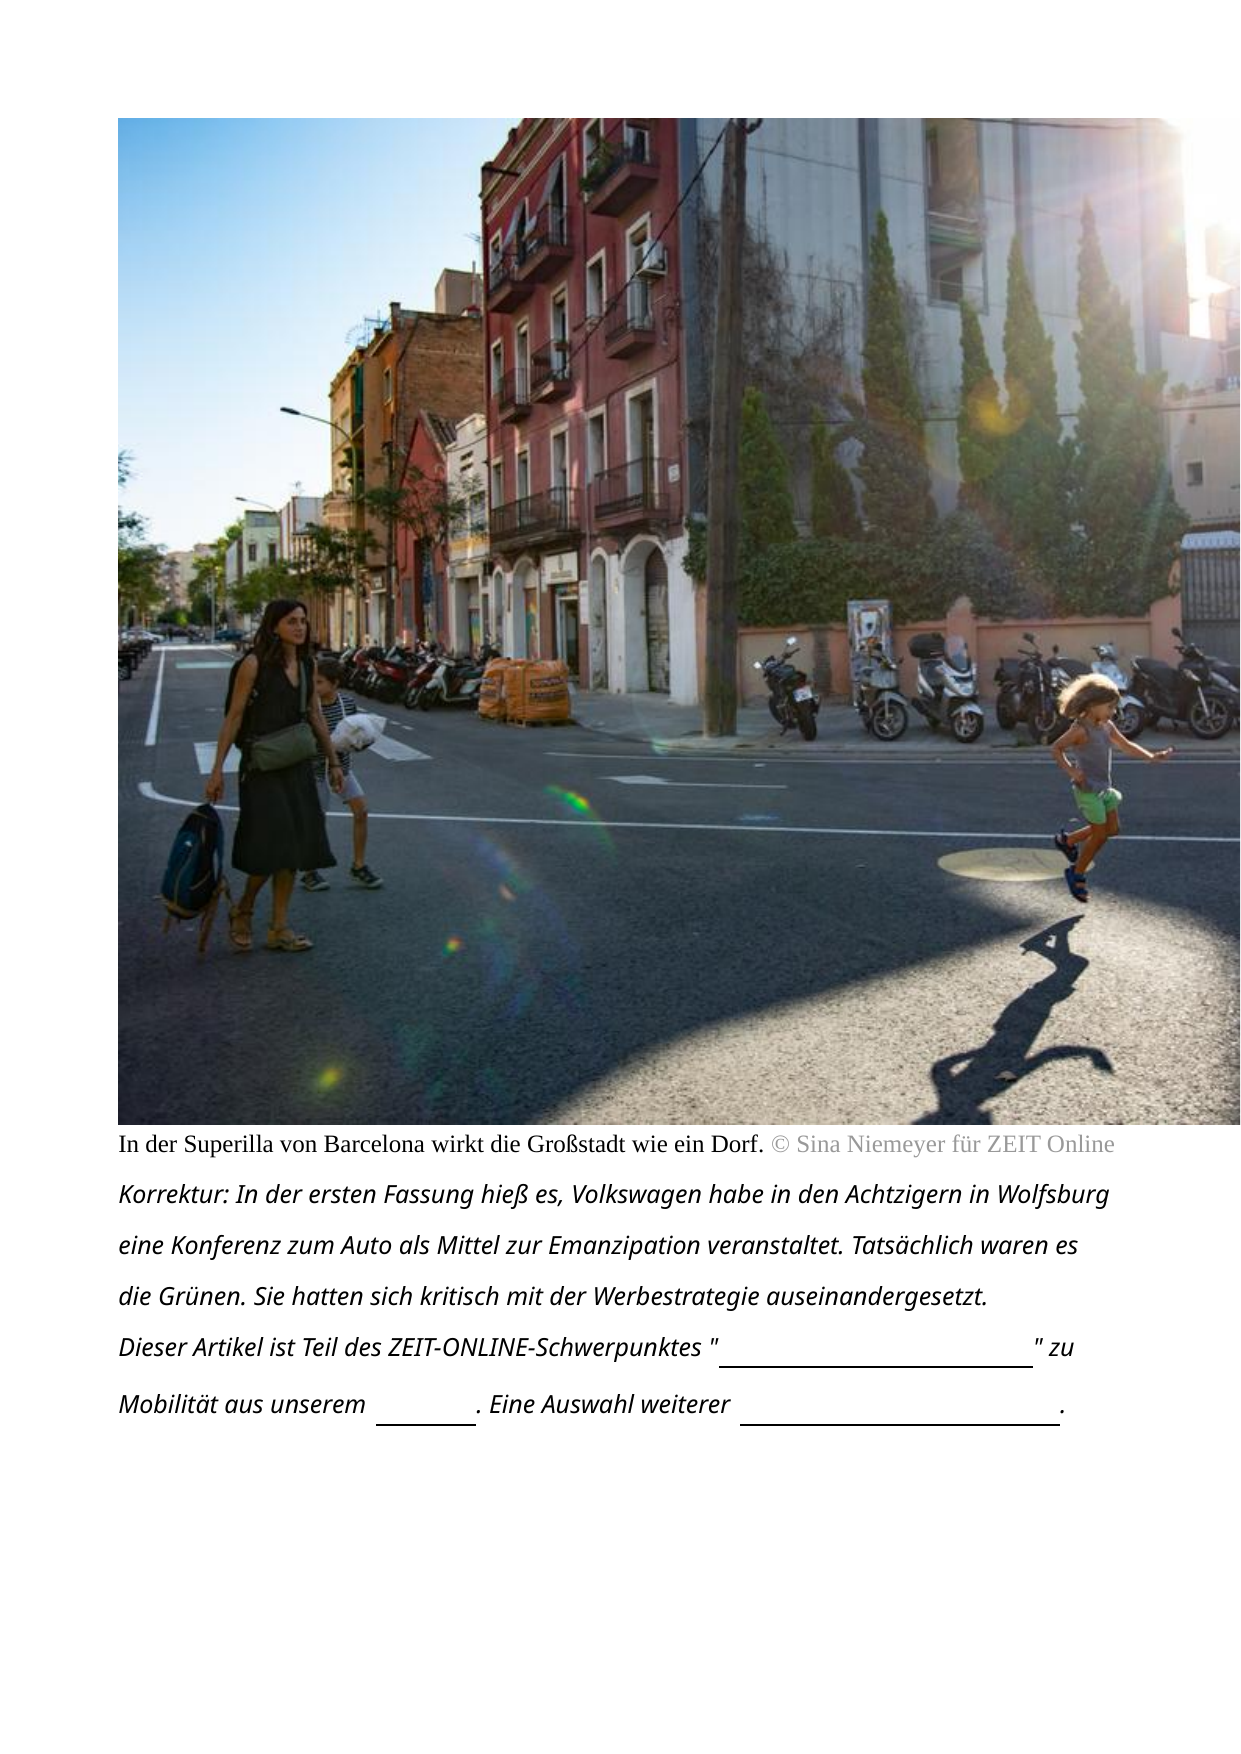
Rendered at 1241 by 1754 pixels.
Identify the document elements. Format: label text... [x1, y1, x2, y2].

text Korrektur: In der ersten Fassung hieß es, Volkswagen habe in den Achtzigern in Wolfsburg eine Konferenz zum Auto als Mittel zur Emanzipation veranstaltet. Tatsächlich waren es die Grünen. Sie hatten sich kritisch mit der Werbestrategie auseinandergesetzt. [118, 1176, 1122, 1312]
text In der Superilla von Barcelona wirkt die Großstadt wie ein Dorf. © Sina Niemeyer für ZEIT Online [118, 1129, 1122, 1157]
text Dieser Artikel ist Teil des ZEIT-ONLINE-Schwerpunktes "Wenn möglich, bitte wenden" zu Mobilität aus unserem Ressort X. Eine Auswahl weiterer Schwerpunkte finden Sie hier. [118, 1329, 1122, 1426]
picture [118, 118, 1241, 1125]
